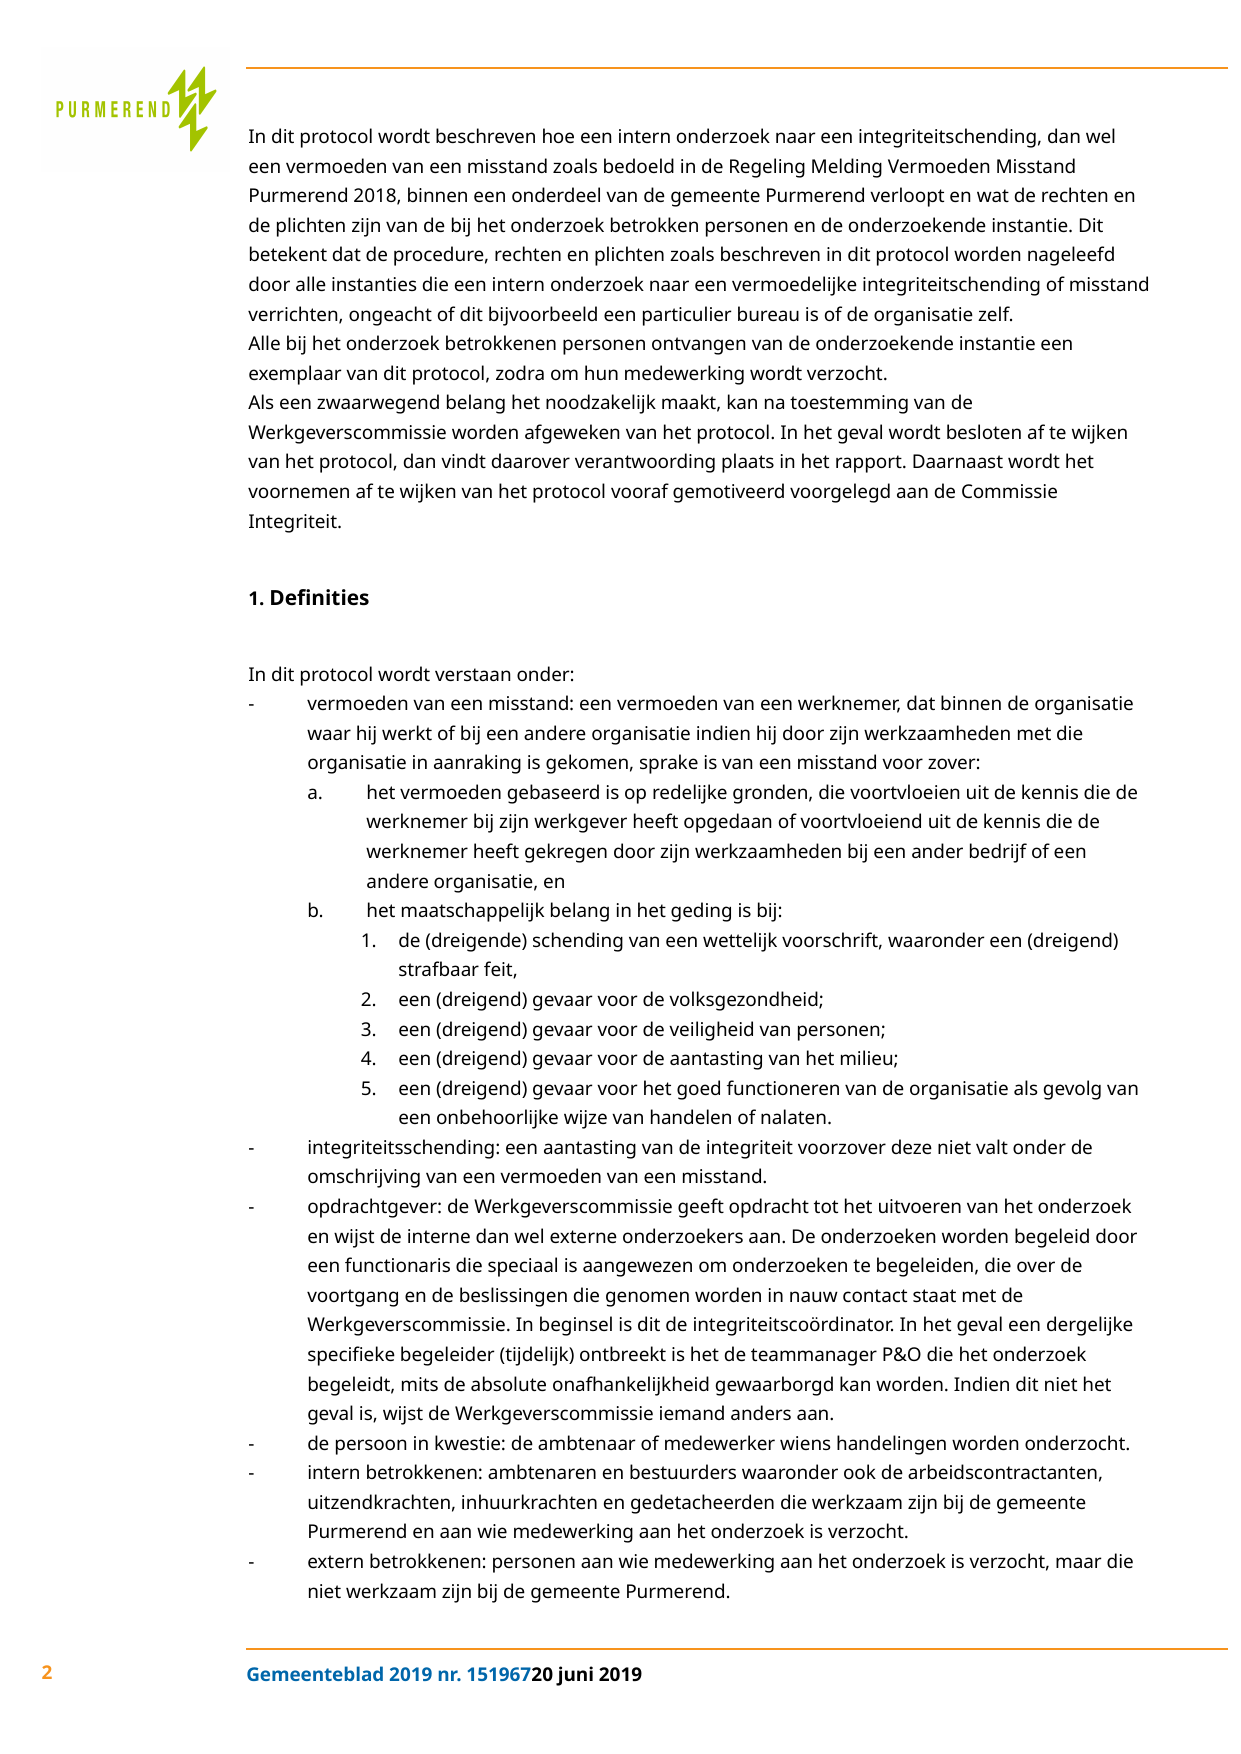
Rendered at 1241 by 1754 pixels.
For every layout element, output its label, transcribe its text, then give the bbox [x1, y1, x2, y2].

text 1. Definities [248, 583, 1152, 611]
list vermoeden van een misstand: een vermoeden van een werknemer, dat binnen de organisatie waar hij werkt of bij een andere organisatie indien hij door zijn werkzaamheden met die organisatie in aanraking is gekomen, sprake is van een misstand voor zover: [248, 690, 1152, 775]
text Als een zwaarwegend belang het noodzakelijk maakt, kan na toestemming van de Werkgeverscommissie worden afgeweken van het protocol. In het geval wordt besloten af te wijken van het protocol, dan vindt daarover verantwoording plaats in het rapport. Daarnaast wordt het voornemen af te wijken van het protocol vooraf gemotiveerd voorgelegd aan de Commissie Integriteit. [248, 389, 1152, 533]
list extern betrokkenen: personen aan wie medewerking aan het onderzoek is verzocht, maar die niet werkzaam zijn bij de gemeente Purmerend. [248, 1548, 1152, 1603]
list het maatschappelijk belang in het geding is bij: [307, 897, 1152, 923]
list intern betrokkenen: ambtenaren en bestuurders waaronder ook de arbeidscontractanten, uitzendkrachten, inhuurkrachten en gedetacheerden die werkzaam zijn bij de gemeente Purmerend en aan wie medewerking aan het onderzoek is verzocht. [248, 1459, 1152, 1544]
list een (dreigend) gevaar voor de aantasting van het milieu; [361, 1045, 1152, 1071]
list het vermoeden gebaseerd is op redelijke gronden, die voortvloeien uit de kennis die de werknemer bij zijn werkgever heeft opgedaan of voortvloeiend uit de kennis die de werknemer heeft gekregen door zijn werkzaamheden bij een ander bedrijf of een andere organisatie, en [307, 779, 1152, 893]
list de (dreigende) schending van een wettelijk voorschrift, waaronder een (dreigend) strafbaar feit, [361, 927, 1152, 982]
picture [41, 47, 231, 172]
list integriteitsschending: een aantasting van de integriteit voorzover deze niet valt onder de omschrijving van een vermoeden van een misstand. [248, 1134, 1152, 1189]
text In dit protocol wordt verstaan onder: [248, 661, 1152, 686]
list opdrachtgever: de Werkgeverscommissie geeft opdracht tot het uitvoeren van het onderzoek en wijst de interne dan wel externe onderzoekers aan. De onderzoeken worden begeleid door een functionaris die speciaal is aangewezen om onderzoeken te begeleiden, die over de voortgang en de beslissingen die genomen worden in nauw contact staat met de Werkgeverscommissie. In beginsel is dit de integriteitscoördinator. In het geval een dergelijke specifieke begeleider (tijdelijk) ontbreekt is het de teammanager P&O die het onderzoek begeleidt, mits de absolute onafhankelijkheid gewaarborgd kan worden. Indien dit niet het geval is, wijst de Werkgeverscommissie iemand anders aan. [248, 1193, 1152, 1426]
list een (dreigend) gevaar voor de volksgezondheid; [361, 986, 1152, 1012]
text Alle bij het onderzoek betrokkenen personen ontvangen van de onderzoekende instantie een exemplaar van dit protocol, zodra om hun medewerking wordt verzocht. [248, 330, 1152, 386]
list de persoon in kwestie: de ambtenaar of medewerker wiens handelingen worden onderzocht. [248, 1430, 1152, 1456]
text In dit protocol wordt beschreven hoe een intern onderzoek naar een integriteitschending, dan wel een vermoeden van een misstand zoals bedoeld in de Regeling Melding Vermoeden Misstand Purmerend 2018, binnen een onderdeel van de gemeente Purmerend verloopt en wat de rechten en de plichten zijn van de bij het onderzoek betrokken personen en de onderzoekende instantie. Dit betekent dat de procedure, rechten en plichten zoals beschreven in dit protocol worden nageleefd door alle instanties die een intern onderzoek naar een vermoedelijke integriteitschending of misstand verrichten, ongeacht of dit bijvoorbeeld een particulier bureau is of de organisatie zelf. [248, 123, 1152, 326]
list een (dreigend) gevaar voor het goed functioneren van de organisatie als gevolg van een onbehoorlijke wijze van handelen of nalaten. [361, 1075, 1152, 1130]
list een (dreigend) gevaar voor de veiligheid van personen; [361, 1016, 1152, 1041]
